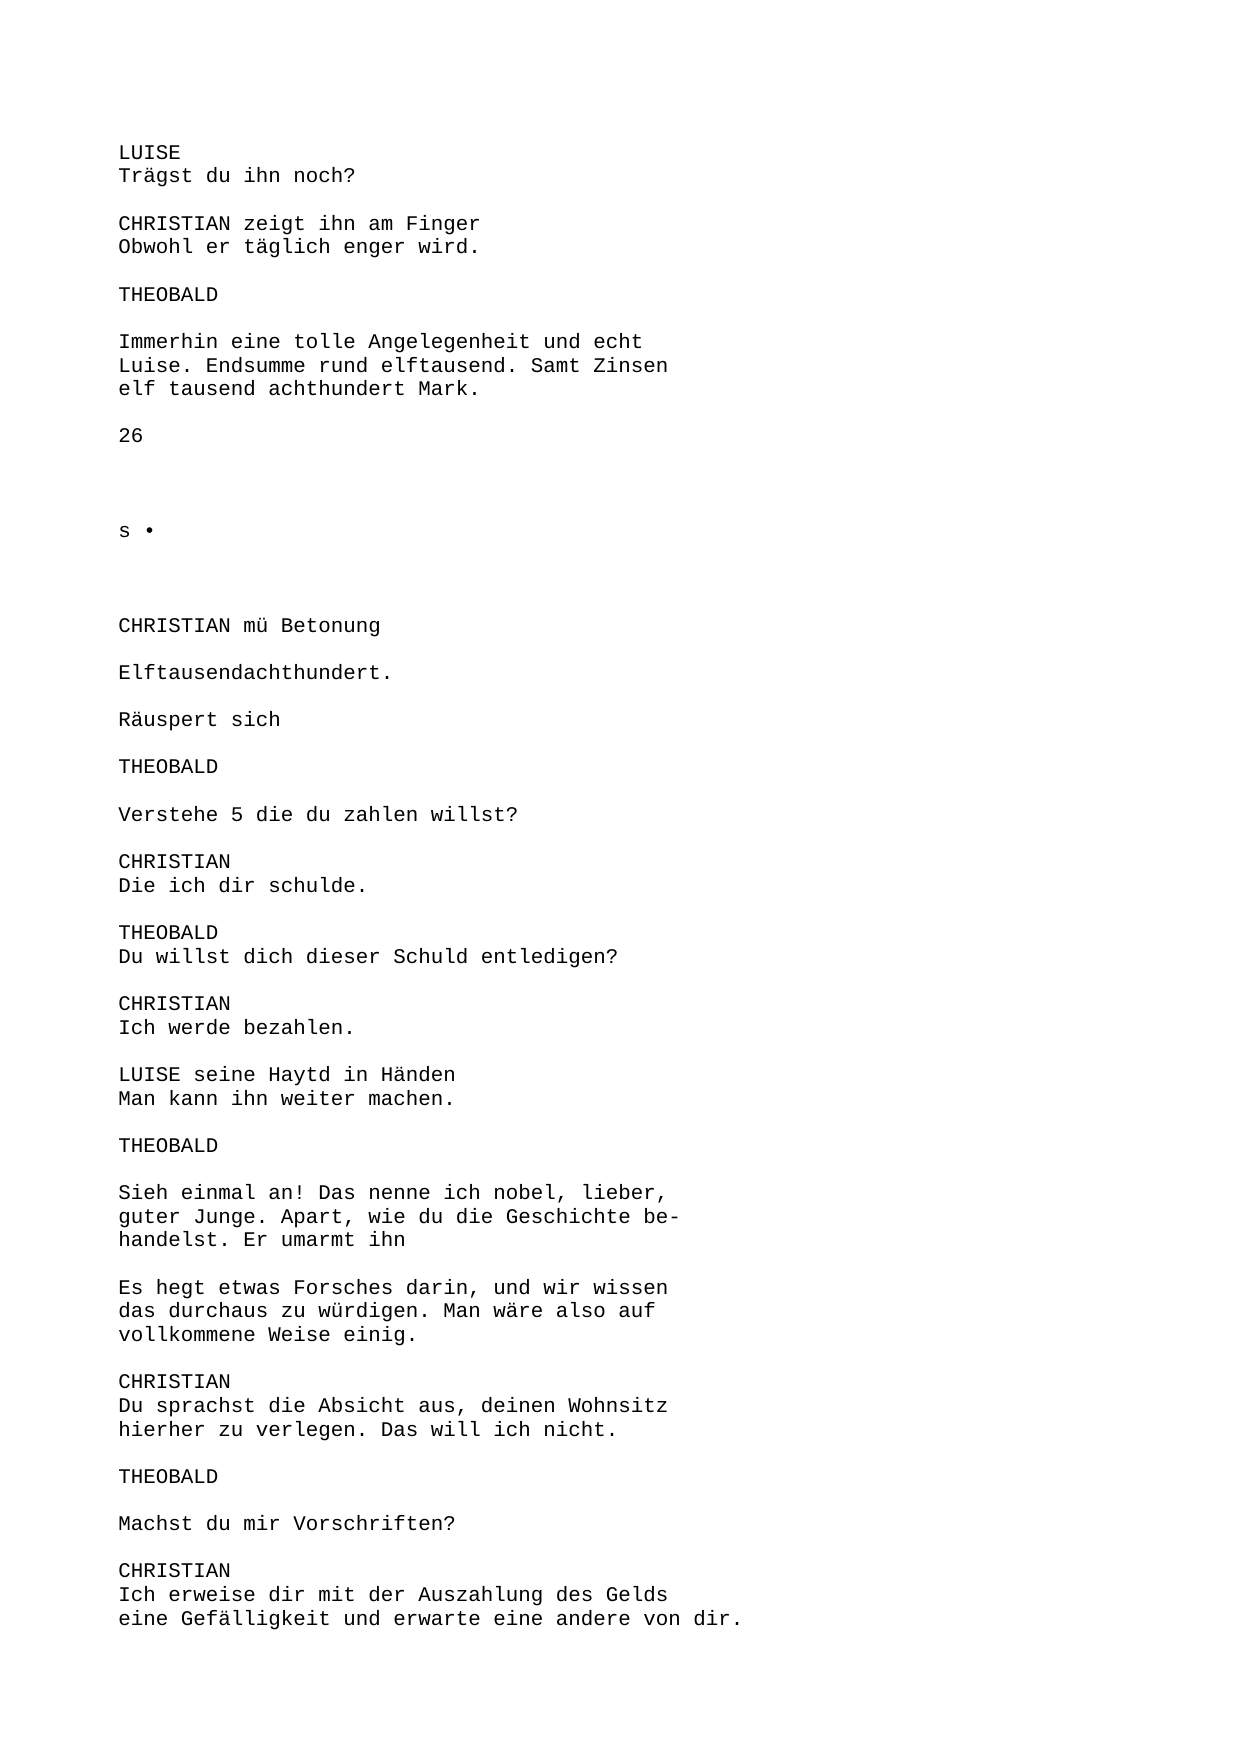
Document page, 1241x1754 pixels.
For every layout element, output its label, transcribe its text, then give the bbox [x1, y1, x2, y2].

text THEOBALD [118, 284, 1122, 307]
text hierher zu verlegen. Das will ich nicht. [118, 1419, 1122, 1442]
text Immerhin eine tolle Angelegenheit und echt [118, 331, 1122, 354]
text Verstehe 5 die du zahlen willst? [118, 804, 1122, 827]
text das durchaus zu würdigen. Man wäre also auf [118, 1300, 1122, 1324]
text CHRISTIAN mü Betonung [118, 615, 1122, 638]
text Elftausendachthundert. [118, 662, 1122, 686]
text Räuspert sich [118, 709, 1122, 733]
text CHRISTIAN [118, 993, 1122, 1017]
text LUISE seine Haytd in Händen [118, 1064, 1122, 1088]
text Ich erweise dir mit der Auszahlung des Gelds [118, 1584, 1122, 1608]
text Man kann ihn weiter machen. [118, 1088, 1122, 1111]
text elf tausend achthundert Mark. [118, 378, 1122, 402]
text THEOBALD [118, 1135, 1122, 1158]
text Trägst du ihn noch? [118, 165, 1122, 189]
text Du willst dich dieser Schuld entledigen? [118, 946, 1122, 969]
text THEOBALD [118, 1466, 1122, 1489]
text handelst. Er umarmt ihn [118, 1229, 1122, 1253]
text Es hegt etwas Forsches darin, und wir wissen [118, 1277, 1122, 1300]
text Machst du mir Vorschriften? [118, 1513, 1122, 1537]
text Sieh einmal an! Das nenne ich nobel, lieber, [118, 1182, 1122, 1206]
text CHRISTIAN zeigt ihn am Finger [118, 213, 1122, 236]
text Ich werde bezahlen. [118, 1017, 1122, 1040]
text Obwohl er täglich enger wird. [118, 236, 1122, 260]
text Du sprachst die Absicht aus, deinen Wohnsitz [118, 1395, 1122, 1419]
text CHRISTIAN [118, 1561, 1122, 1584]
text eine Gefälligkeit und erwarte eine andere von dir. [118, 1608, 1122, 1631]
text Die ich dir schulde. [118, 875, 1122, 898]
text CHRISTIAN [118, 851, 1122, 875]
text guter Junge. Apart, wie du die Geschichte be- [118, 1206, 1122, 1229]
text s • [118, 520, 1122, 544]
text CHRISTIAN [118, 1371, 1122, 1395]
text THEOBALD [118, 757, 1122, 780]
text LUISE [118, 142, 1122, 165]
text vollkommene Weise einig. [118, 1324, 1122, 1348]
text Luise. Endsumme rund elftausend. Samt Zinsen [118, 354, 1122, 378]
text THEOBALD [118, 922, 1122, 946]
text 26 [118, 426, 1122, 449]
